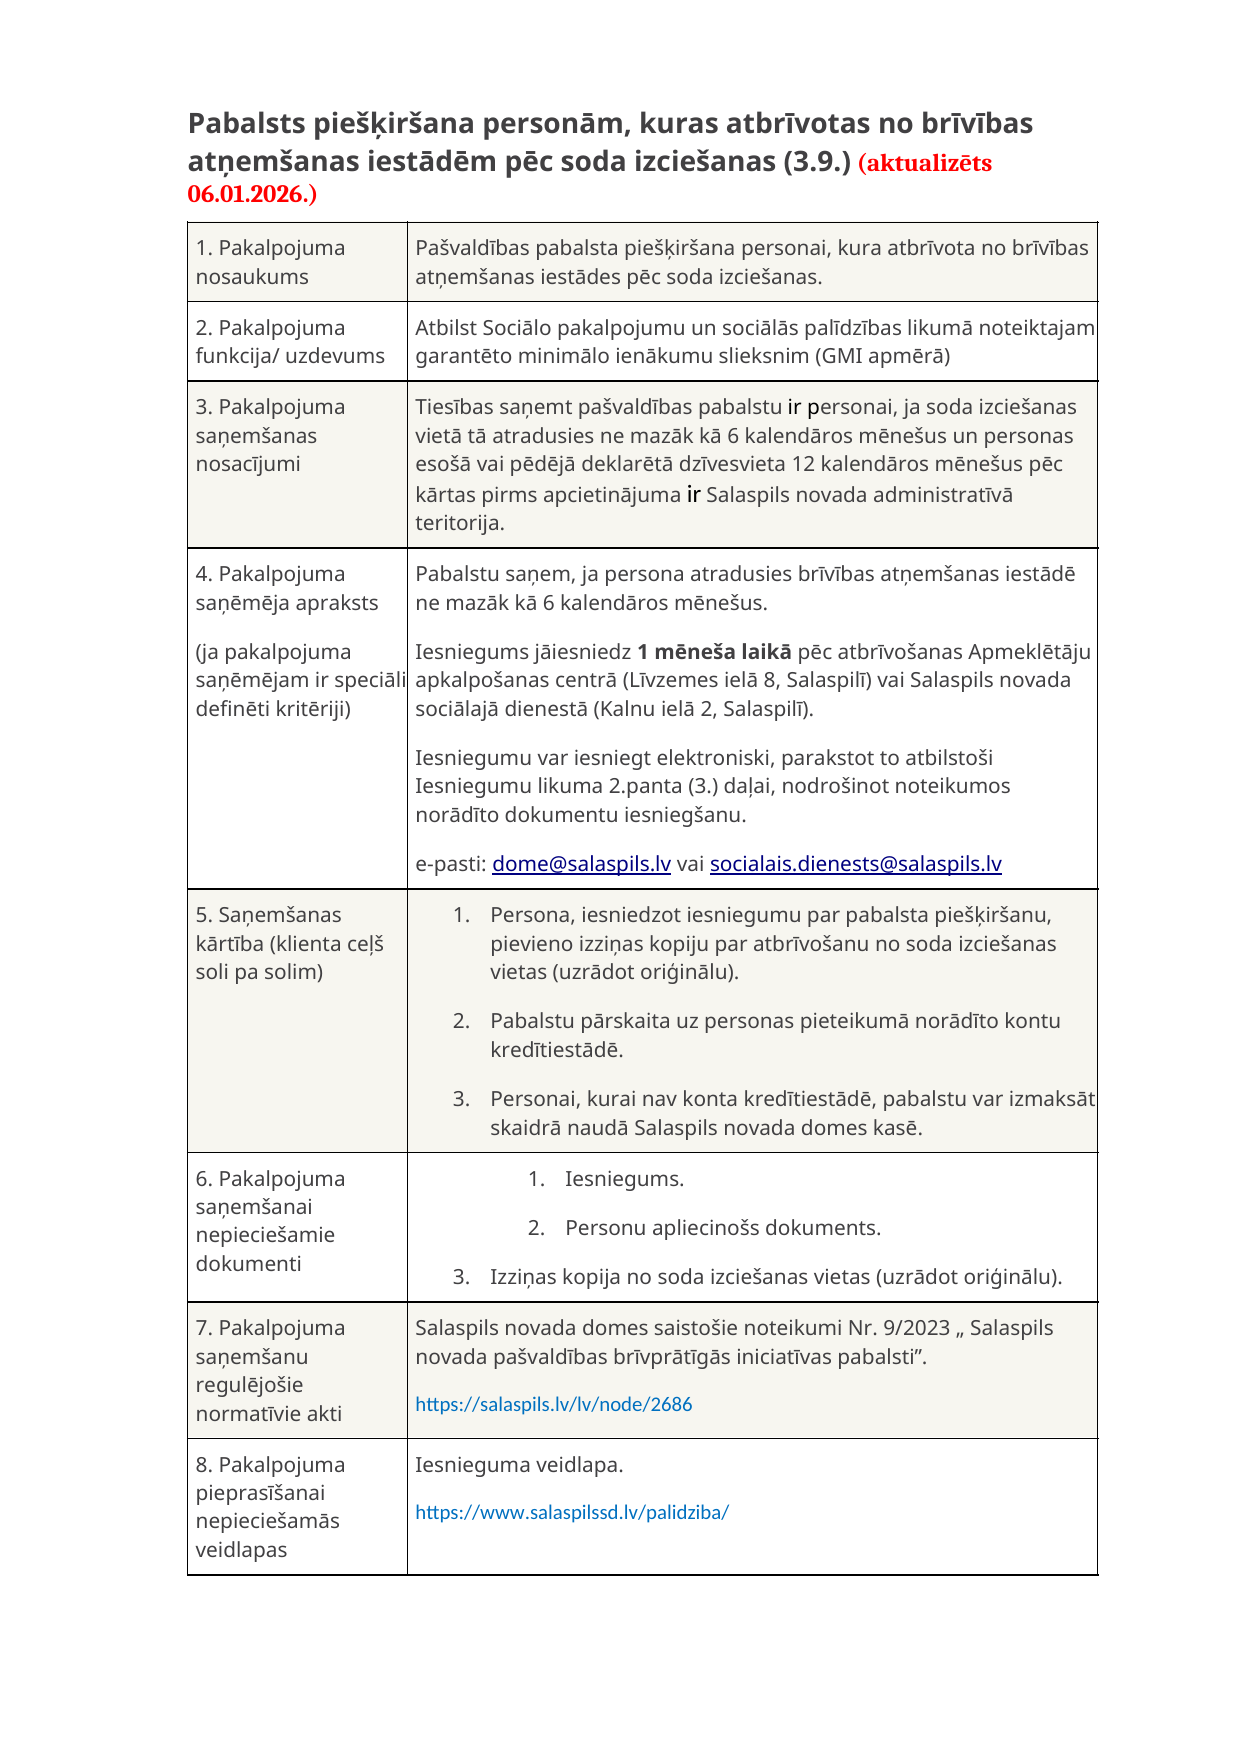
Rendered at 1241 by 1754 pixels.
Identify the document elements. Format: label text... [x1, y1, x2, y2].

table_cell Iesniegums. Personu apliecinošs dokuments. Izziņas kopija no soda izciešanas vietas (uzrādot oriģinālu). [408, 1153, 1097, 1301]
table_cell 4. Pakalpojuma saņēmēja apraksts (ja pakalpojuma saņēmējam ir speciāli definēti kritēriji) [188, 549, 407, 888]
table_cell 5. Saņemšanas kārtība (klienta ceļš soli pa solim) [188, 890, 407, 1152]
table_cell 6. Pakalpojuma saņemšanai nepieciešamie dokumenti [188, 1153, 407, 1301]
table_header 1. Pakalpojuma nosaukums [188, 223, 407, 301]
table_cell Tiesības saņemt pašvaldības pabalstu ir personai, ja soda izciešanas vietā tā atradusies ne mazāk kā 6 kalendāros mēnešus un personas esošā vai pēdējā deklarētā dzīvesvieta 12 kalendāros mēnešus pēc kārtas pirms apcietinājuma ir Salaspils novada administratīvā teritorija. [408, 382, 1097, 547]
table_cell Persona, iesniedzot iesniegumu par pabalsta piešķiršanu, pievieno izziņas kopiju par atbrīvošanu no soda izciešanas vietas (uzrādot oriģinālu). Pabalstu pārskaita uz personas pieteikumā norādīto kontu kredītiestādē. Personai, kurai nav konta kredītiestādē, pabalstu var izmaksāt skaidrā naudā Salaspils novada domes kasē. [408, 890, 1097, 1152]
table_cell Pabalstu saņem, ja persona atradusies brīvības atņemšanas iestādē ne mazāk kā 6 kalendāros mēnešus. Iesniegums jāiesniedz 1 mēneša laikā pēc atbrīvošanas Apmeklētāju apkalpošanas centrā (Līvzemes ielā 8, Salaspilī) vai Salaspils novada sociālajā dienestā (Kalnu ielā 2, Salaspilī). Iesniegumu var iesniegt elektroniski, parakstot to atbilstoši Iesniegumu likuma 2.panta (3.) daļai, nodrošinot noteikumos norādīto dokumentu iesniegšanu. e-pasti: dome@salaspils.lv vai socialais.dienests@salaspils.lv [408, 549, 1097, 888]
table_cell 2. Pakalpojuma funkcija/ uzdevums [188, 302, 407, 380]
table_cell Atbilst Sociālo pakalpojumu un sociālās palīdzības likumā noteiktajam garantēto minimālo ienākumu slieksnim (GMI apmērā) [408, 302, 1097, 380]
table_cell 7. Pakalpojuma saņemšanu regulējošie normatīvie akti [188, 1303, 407, 1437]
table_cell 3. Pakalpojuma saņemšanas nosacījumi [188, 382, 407, 547]
table_header Pašvaldības pabalsta piešķiršana personai, kura atbrīvota no brīvības atņemšanas iestādes pēc soda izciešanas. [408, 223, 1097, 301]
table_cell 8. Pakalpojuma pieprasīšanai nepieciešamās veidlapas [188, 1439, 407, 1574]
table_cell Salaspils novada domes saistošie noteikumi Nr. 9/2023 „ Salaspils novada pašvaldības brīvprātīgās iniciatīvas pabalsti”. https://salaspils.lv/lv/node/2686 [408, 1303, 1097, 1437]
table_cell Iesnieguma veidlapa. https://www.salaspilssd.lv/palidziba/ [408, 1439, 1097, 1574]
text Pabalsts piešķiršana personām, kuras atbrīvotas no brīvības atņemšanas iestādēm pēc soda izciešanas (3.9.) (aktualizēts 06.01.2026.) [187, 103, 1053, 209]
